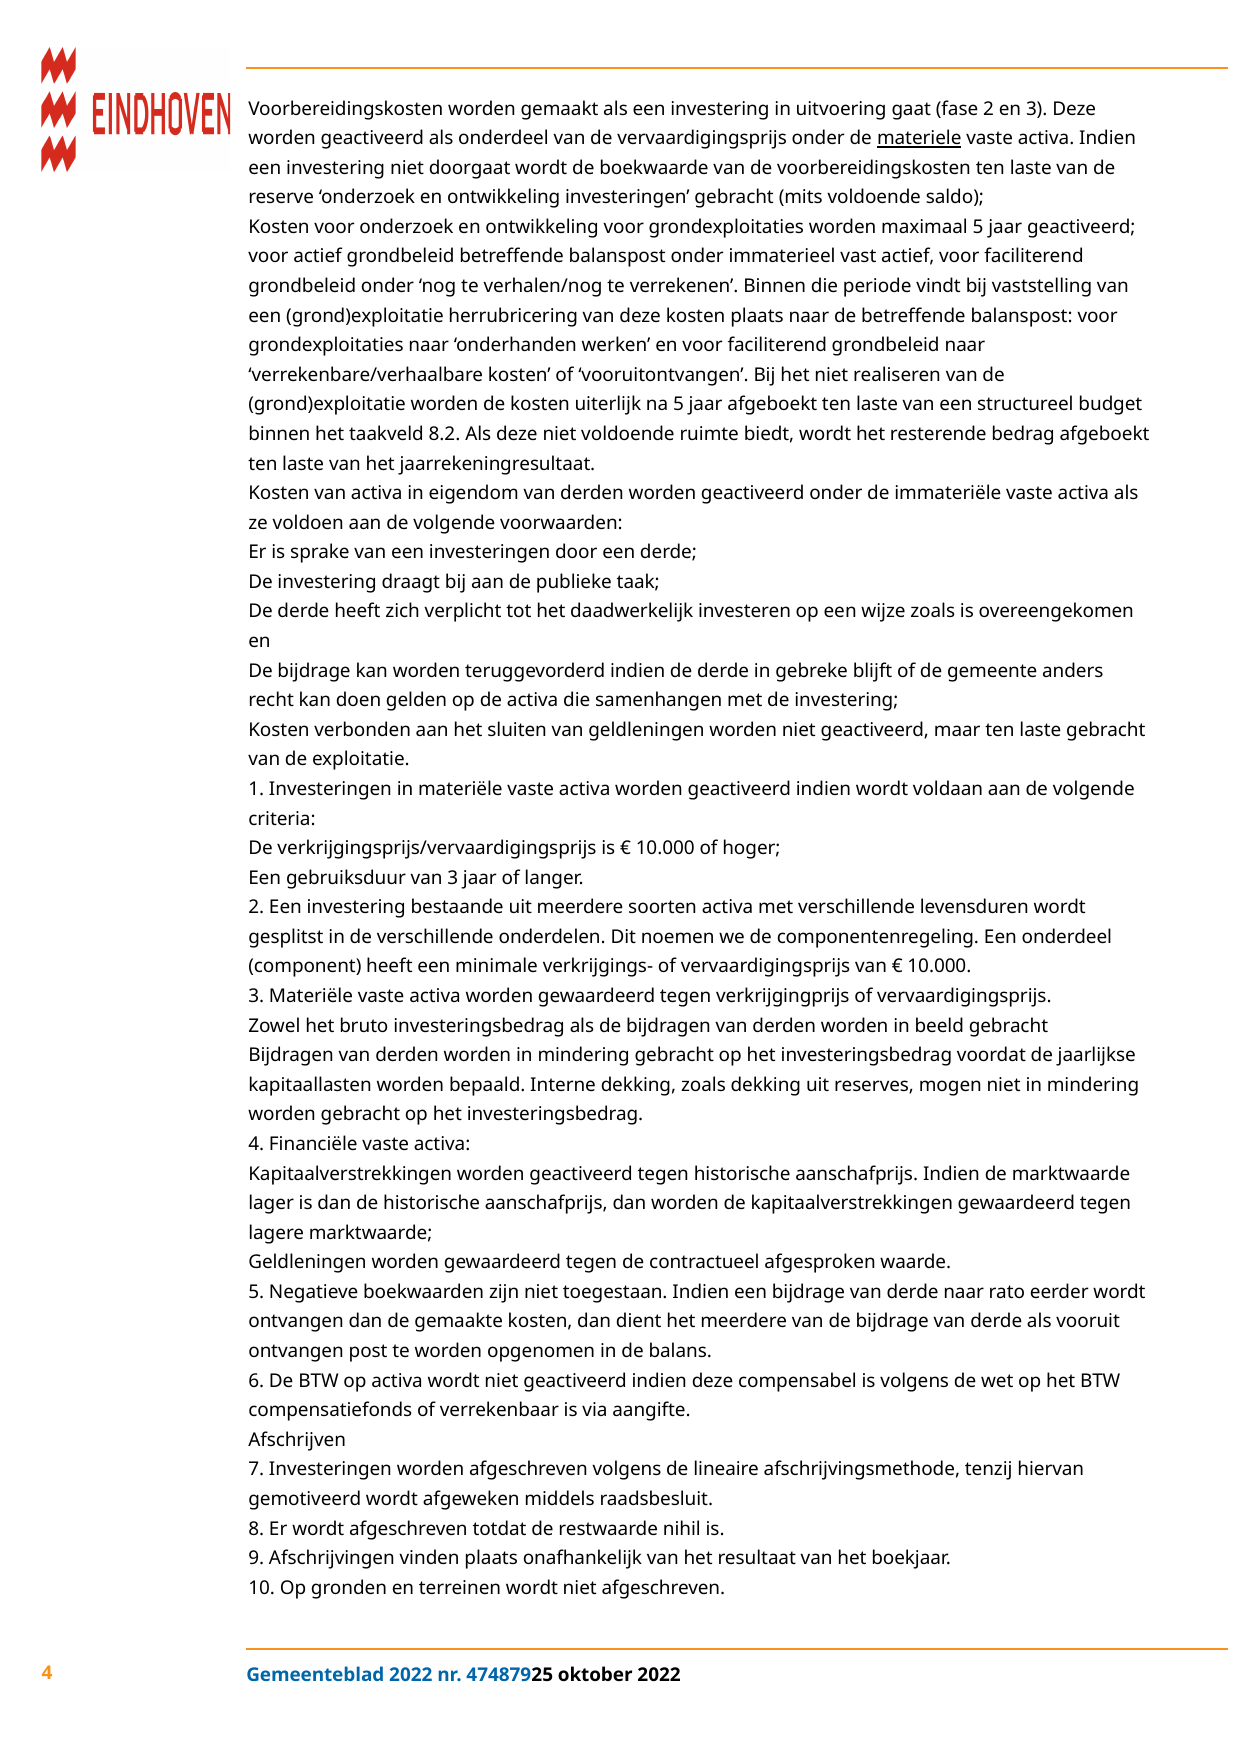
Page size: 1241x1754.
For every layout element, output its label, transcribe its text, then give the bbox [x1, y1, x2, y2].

text 3. Materiële vaste activa worden gewaardeerd tegen verkrijgingprijs of vervaardigingsprijs. [248, 982, 1152, 1008]
text De bijdrage kan worden teruggevorderd indien de derde in gebreke blijft of de gemeente anders recht kan doen gelden op de activa die samenhangen met de investering; [248, 657, 1152, 712]
text Kosten van activa in eigendom van derden worden geactiveerd onder de immateriële vaste activa als ze voldoen aan de volgende voorwaarden: [248, 479, 1152, 535]
text 9. Afschrijvingen vinden plaats onafhankelijk van het resultaat van het boekjaar. [248, 1544, 1152, 1570]
text 4. Financiële vaste activa: [248, 1130, 1152, 1156]
text 1. Investeringen in materiële vaste activa worden geactiveerd indien wordt voldaan aan de volgende criteria: [248, 775, 1152, 831]
text 8. Er wordt afgeschreven totdat de restwaarde nihil is. [248, 1515, 1152, 1541]
text Voorbereidingskosten worden gemaakt als een investering in uitvoering gaat (fase 2 en 3). Deze worden geactiveerd als onderdeel van de vervaardigingsprijs onder de materiele vaste activa. Indien een investering niet doorgaat wordt de boekwaarde van de voorbereidingskosten ten laste van de reserve ‘onderzoek en ontwikkeling investeringen’ gebracht (mits voldoende saldo); [248, 95, 1152, 209]
text Geldleningen worden gewaardeerd tegen de contractueel afgesproken waarde. [248, 1248, 1152, 1274]
text Kosten voor onderzoek en ontwikkeling voor grondexploitaties worden maximaal 5 jaar geactiveerd; voor actief grondbeleid betreffende balanspost onder immaterieel vast actief, voor faciliterend grondbeleid onder ‘nog te verhalen/nog te verrekenen’. Binnen die periode vindt bij vaststelling van een (grond)exploitatie herrubricering van deze kosten plaats naar de betreffende balanspost: voor grondexploitaties naar ‘onderhanden werken’ en voor faciliterend grondbeleid naar ‘verrekenbare/verhaalbare kosten’ of ‘vooruitontvangen’. Bij het niet realiseren van de (grond)exploitatie worden de kosten uiterlijk na 5 jaar afgeboekt ten laste van een structureel budget binnen het taakveld 8.2. Als deze niet voldoende ruimte biedt, wordt het resterende bedrag afgeboekt ten laste van het jaarrekeningresultaat. [248, 213, 1152, 476]
text 5. Negatieve boekwaarden zijn niet toegestaan. Indien een bijdrage van derde naar rato eerder wordt ontvangen dan de gemaakte kosten, dan dient het meerdere van de bijdrage van derde als vooruit ontvangen post te worden opgenomen in de balans. [248, 1278, 1152, 1363]
text De investering draagt bij aan de publieke taak; [248, 568, 1152, 594]
text Kapitaalverstrekkingen worden geactiveerd tegen historische aanschafprijs. Indien de marktwaarde lager is dan de historische aanschafprijs, dan worden de kapitaalverstrekkingen gewaardeerd tegen lagere marktwaarde; [248, 1160, 1152, 1245]
text 7. Investeringen worden afgeschreven volgens de lineaire afschrijvingsmethode, tenzij hiervan gemotiveerd wordt afgeweken middels raadsbesluit. [248, 1456, 1152, 1511]
text Kosten verbonden aan het sluiten van geldleningen worden niet geactiveerd, maar ten laste gebracht van de exploitatie. [248, 716, 1152, 771]
text 2. Een investering bestaande uit meerdere soorten activa met verschillende levensduren wordt gesplitst in de verschillende onderdelen. Dit noemen we de componentenregeling. Een onderdeel (component) heeft een minimale verkrijgings- of vervaardigingsprijs van € 10.000. [248, 893, 1152, 978]
text Bijdragen van derden worden in mindering gebracht op het investeringsbedrag voordat de jaarlijkse kapitaallasten worden bepaald. Interne dekking, zoals dekking uit reserves, mogen niet in mindering worden gebracht op het investeringsbedrag. [248, 1041, 1152, 1126]
text Er is sprake van een investeringen door een derde; [248, 538, 1152, 564]
text Afschrijven [248, 1426, 1152, 1452]
text Een gebruiksduur van 3 jaar of langer. [248, 864, 1152, 890]
text 6. De BTW op activa wordt niet geactiveerd indien deze compensabel is volgens de wet op het BTW compensatiefonds of verrekenbaar is via aangifte. [248, 1367, 1152, 1422]
text De verkrijgingsprijs/vervaardigingsprijs is € 10.000 of hoger; [248, 834, 1152, 860]
text De derde heeft zich verplicht tot het daadwerkelijk investeren op een wijze zoals is overeengekomen en [248, 598, 1152, 653]
text 10. Op gronden en terreinen wordt niet afgeschreven. [248, 1574, 1152, 1600]
picture [41, 47, 231, 172]
text Zowel het bruto investeringsbedrag als de bijdragen van derden worden in beeld gebracht [248, 1012, 1152, 1038]
